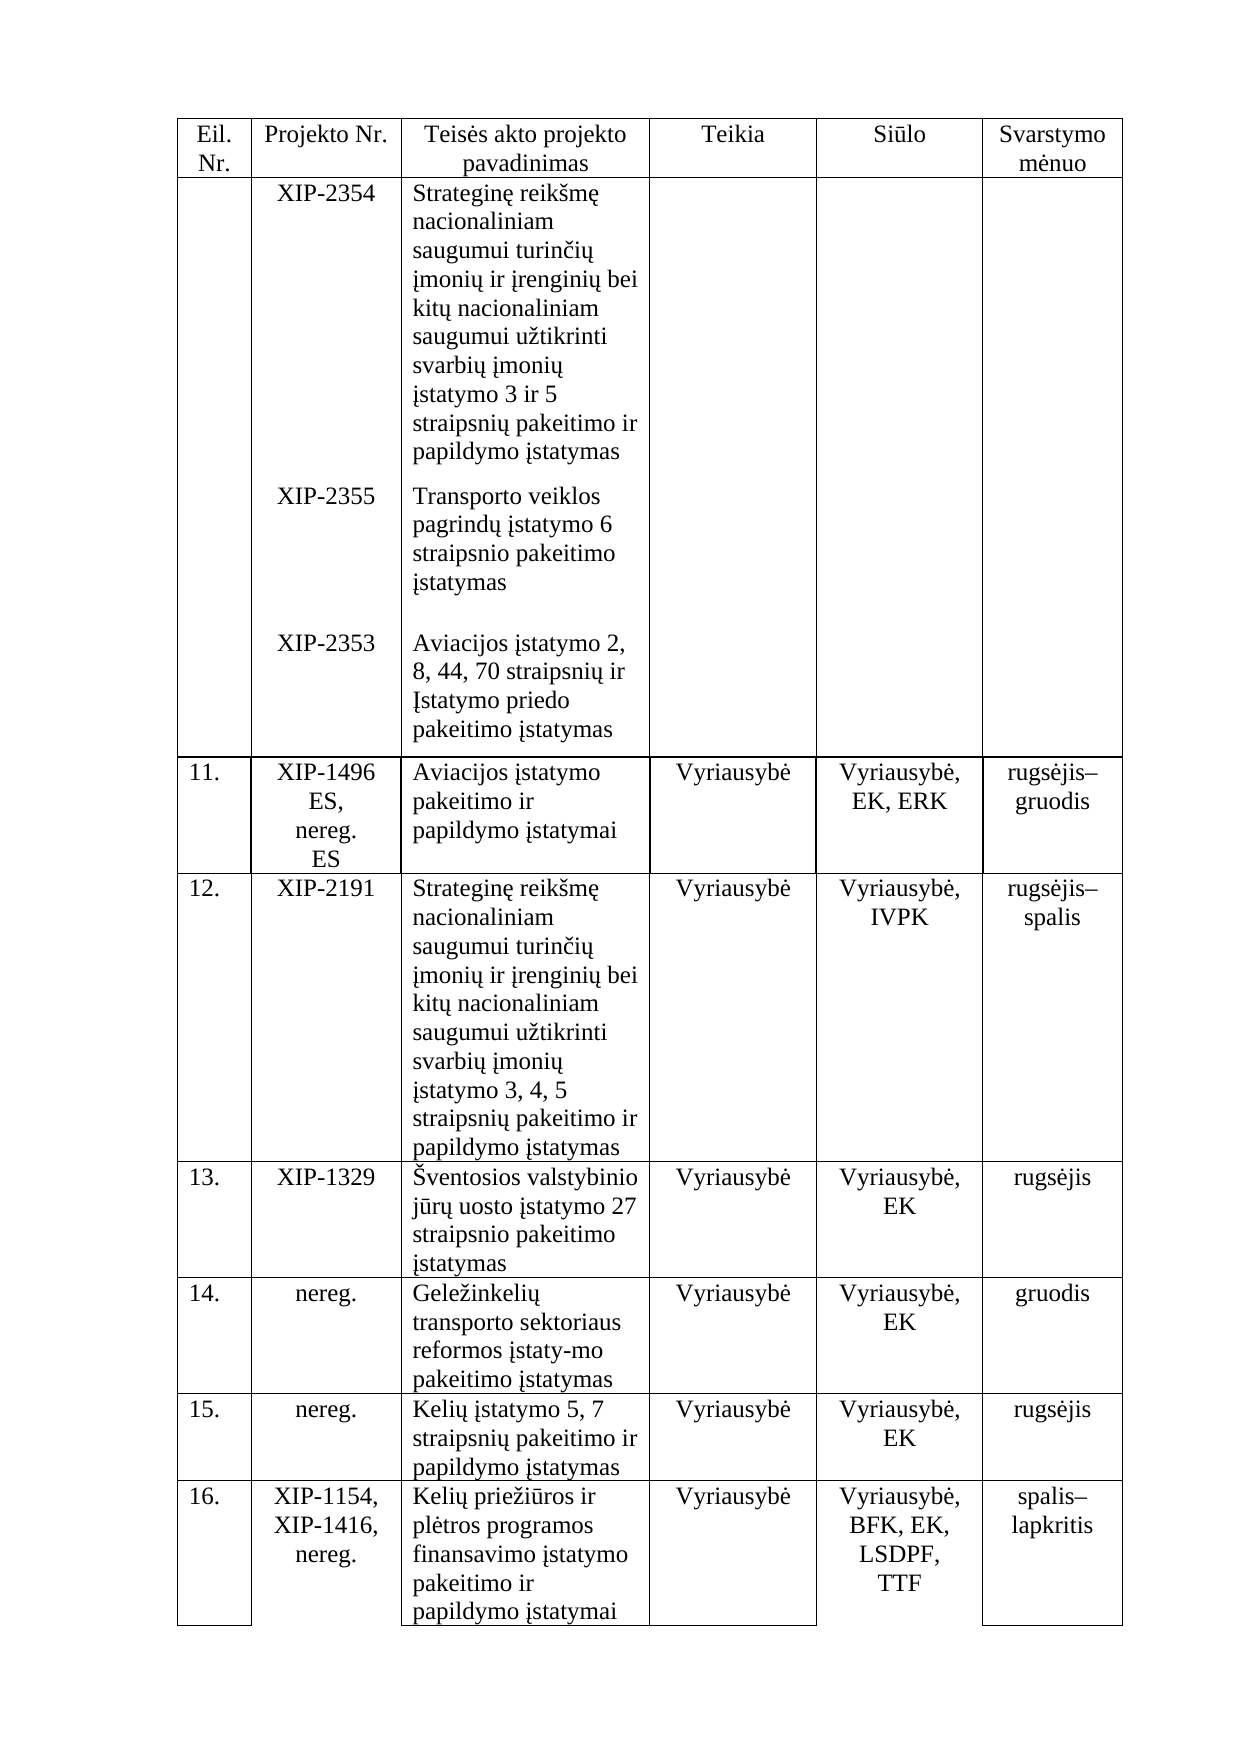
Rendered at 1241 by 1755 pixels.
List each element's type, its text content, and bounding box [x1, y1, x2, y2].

table_cell XIP-2353 [252, 627, 401, 756]
table_header Eil. Nr. [178, 119, 251, 177]
table_cell Vyriausybė, EK [817, 1162, 982, 1277]
table_cell Vyriausybė [650, 1162, 816, 1277]
table_cell Vyriausybė [651, 758, 815, 872]
table_cell nereg. [252, 1278, 401, 1393]
table_header Siūlo [817, 119, 982, 177]
table_cell rugsėjis [983, 1394, 1122, 1480]
table_cell Strateginę reikšmę nacionaliniam saugumui turinčių įmonių ir įrenginių bei kitų nacionaliniam saugumui užtikrinti svarbių įmonių įstatymo 3 ir 5 straipsnių pakeitimo ir papildymo įstatymas [402, 178, 649, 480]
table_cell [650, 178, 816, 756]
table_cell Vyriausybė, BFK, EK, LSDPF, TTF [817, 1481, 982, 1625]
table_cell 14. [178, 1278, 251, 1393]
table_cell Geležinkelių transporto sektoriaus reformos įstaty-mo pakeitimo įstatymas [402, 1278, 649, 1393]
table_cell spalis–lapkritis [983, 1481, 1122, 1625]
table_header Teikia [650, 119, 816, 177]
table_cell Vyriausybė, EK [817, 1278, 982, 1393]
table_cell XIP-2354 [252, 178, 401, 480]
table_cell Kelių įstatymo 5, 7 straipsnių pakeitimo ir papildymo įstatymas [402, 1394, 649, 1480]
table_cell gruodis [983, 1278, 1122, 1393]
table_cell XIP-1154, XIP-1416, nereg. [252, 1481, 401, 1625]
table_cell rugsėjis–gruodis [984, 758, 1122, 872]
table_cell Aviacijos įstatymo pakeitimo ir papildymo įstatymai [402, 758, 649, 872]
table_cell 13. [178, 1162, 251, 1277]
table_header Svarstymo mėnuo [983, 119, 1122, 177]
table_cell rugsėjis–spalis [983, 874, 1122, 1161]
table_cell Kelių priežiūros ir plėtros programos finansavimo įstatymo pakeitimo ir papildymo įstatymai [402, 1481, 649, 1625]
table_cell Vyriausybė [650, 1278, 816, 1393]
table_cell Vyriausybė [650, 874, 816, 1161]
table_cell XIP-1496 ES, nereg. ES [252, 758, 400, 872]
table_cell XIP-2191 [252, 874, 401, 1161]
table_cell 11. [178, 758, 250, 872]
table_cell [178, 178, 251, 756]
table_cell XIP-2355 [252, 480, 401, 627]
table_cell rugsėjis [983, 1162, 1122, 1277]
table_cell Vyriausybė [650, 1394, 816, 1480]
table_cell nereg. [252, 1394, 401, 1480]
table_cell Transporto veiklos pagrindų įstatymo 6 straipsnio pakeitimo įstatymas [402, 480, 649, 627]
table_cell Aviacijos įstatymo 2, 8, 44, 70 straipsnių ir Įstatymo priedo pakeitimo įstatymas [402, 627, 649, 756]
table_cell Vyriausybė [650, 1481, 816, 1625]
table_cell 15. [178, 1394, 251, 1480]
table_cell [983, 178, 1122, 756]
table_cell 16. [178, 1481, 251, 1625]
table_cell Vyriausybė, EK [817, 1394, 982, 1480]
table_header Projekto Nr. [252, 119, 401, 177]
table_cell XIP-1329 [252, 1162, 401, 1277]
table_cell 12. [178, 874, 251, 1161]
table_cell Strateginę reikšmę nacionaliniam saugumui turinčių įmonių ir įrenginių bei kitų nacionaliniam saugumui užtikrinti svarbių įmonių įstatymo 3, 4, 5 straipsnių pakeitimo ir papildymo įstatymas [402, 874, 649, 1161]
table_cell Šventosios valstybinio jūrų uosto įstatymo 27 straipsnio pakeitimo įstatymas [402, 1162, 649, 1277]
table_cell Vyriausybė, EK, ERK [817, 758, 982, 872]
table_cell [817, 178, 982, 756]
table_header Teisės akto projekto pavadinimas [402, 119, 649, 177]
table_cell Vyriausybė, IVPK [817, 874, 982, 1161]
